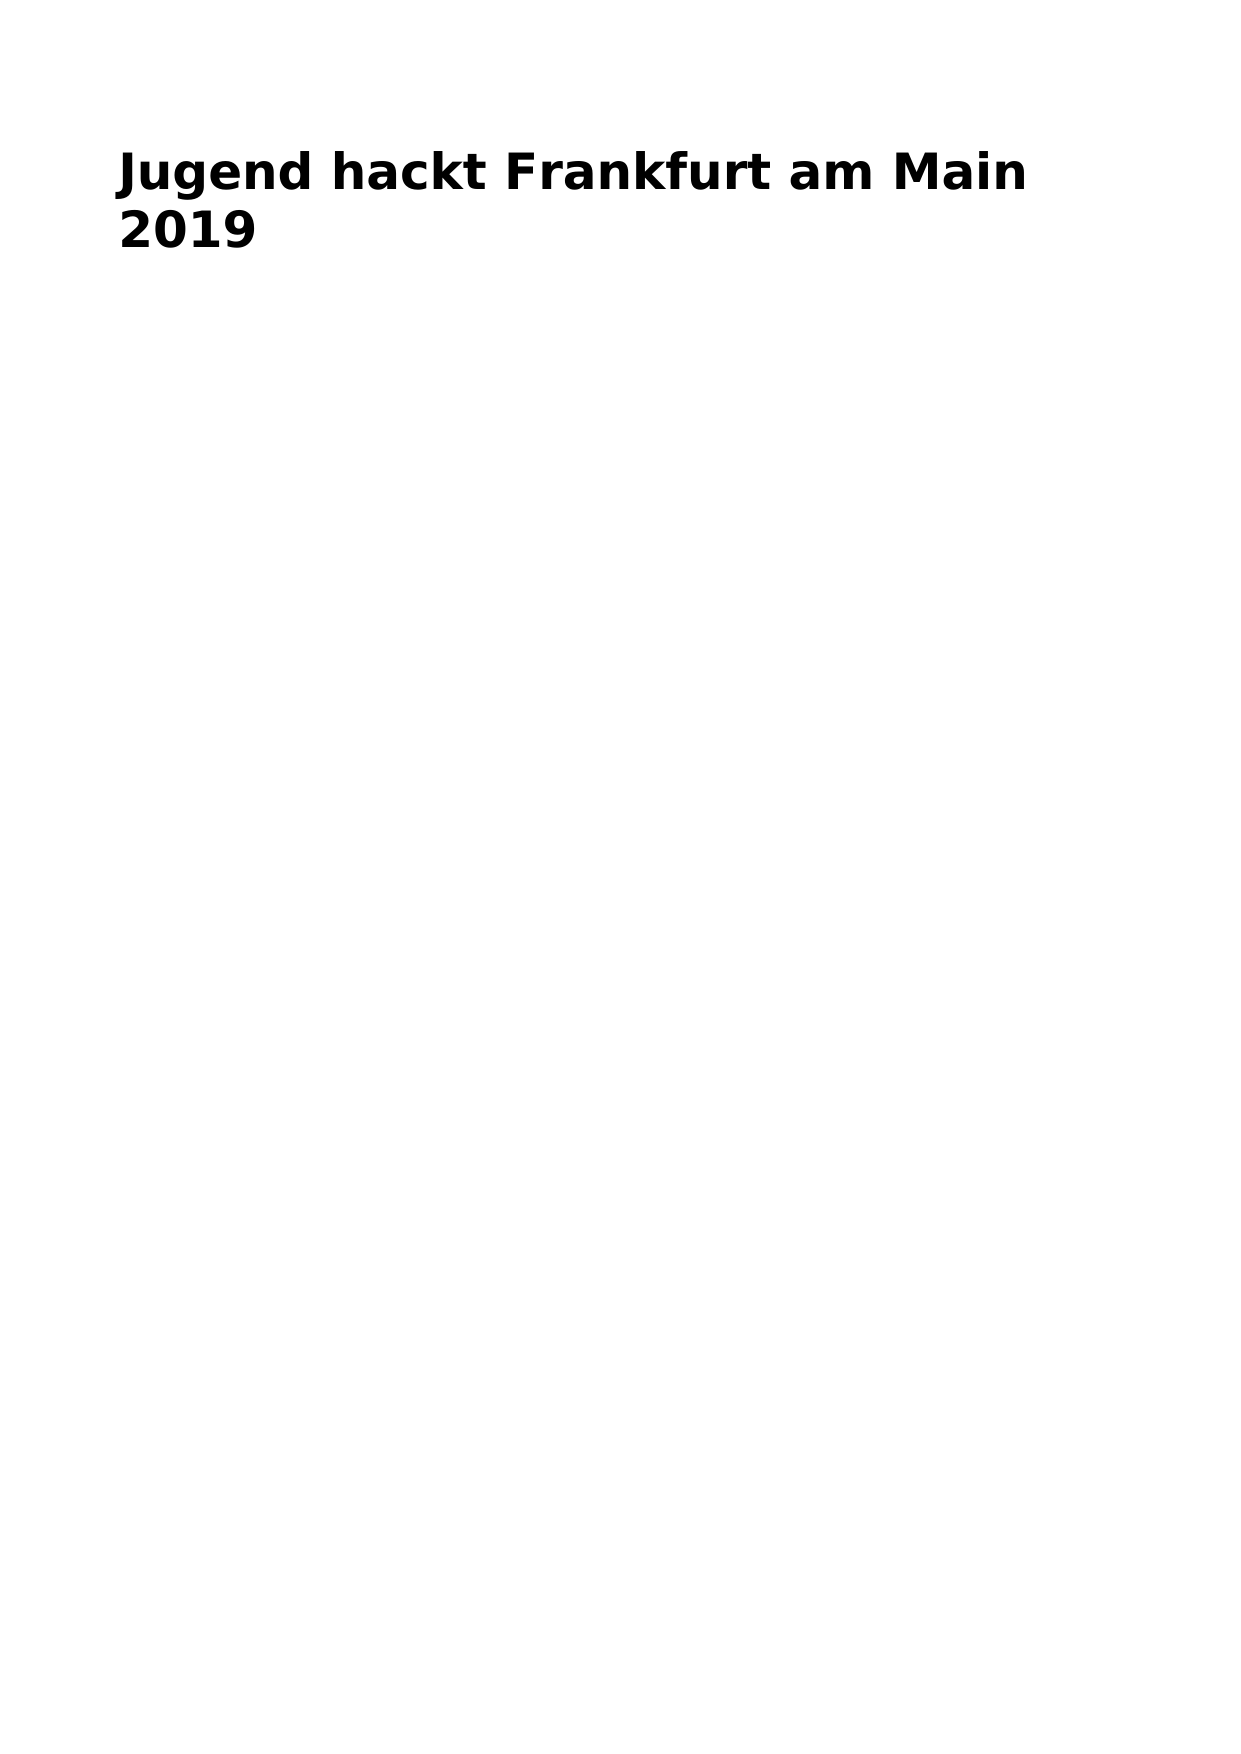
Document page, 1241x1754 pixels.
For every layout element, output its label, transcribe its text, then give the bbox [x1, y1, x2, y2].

subtitle Jugend hackt Frankfurt am Main 2019 [118, 143, 1122, 259]
